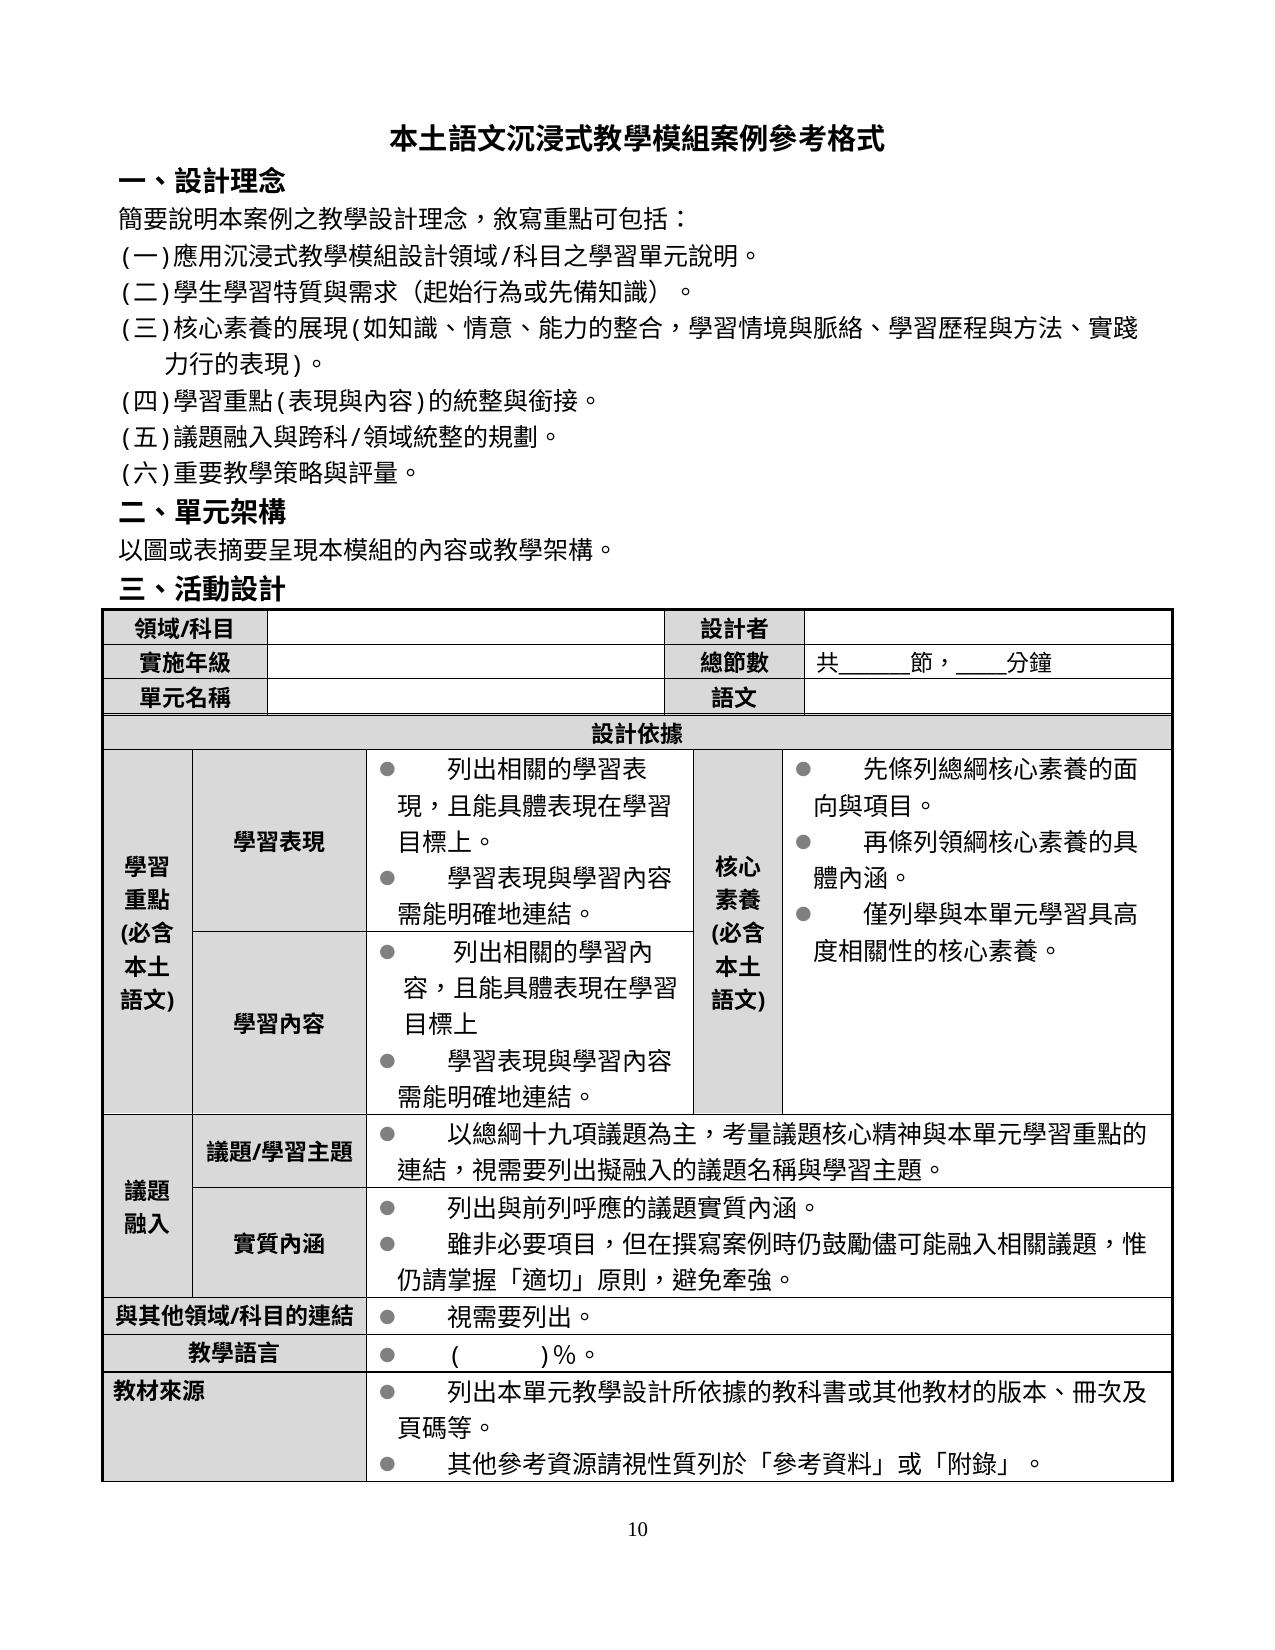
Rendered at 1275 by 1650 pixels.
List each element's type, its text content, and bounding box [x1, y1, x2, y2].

table_header 領域/科目 [104, 611, 267, 644]
table_cell 列出相關的學習表現，且能具體表現在學習目標上。 學習表現與學習內容需能明確地連結。 [367, 750, 693, 931]
table_cell 學習 重點 (必含本土語文) [104, 750, 192, 1113]
table_cell 議題/學習主題 [193, 1115, 366, 1187]
table_cell 教材來源 [104, 1373, 366, 1481]
text (二)學生學習特質與需求（起始行為或先備知識）。 [118, 272, 1157, 308]
text (三)核心素養的展現(如知識、情意、能力的整合，學習情境與脈絡、學習歷程與方法、實踐力行的表現)。 [118, 308, 1157, 381]
text (五)議題融入與跨科/領域統整的規劃。 [118, 417, 1157, 453]
table_cell 列出相關的學習內容，且能具體表現在學習目標上 學習表現與學習內容需能明確地連結。 [367, 932, 693, 1113]
table_cell ( )％。 [367, 1335, 1171, 1371]
table_cell 列出與前列呼應的議題實質內涵。 雖非必要項目，但在撰寫案例時仍鼓勵儘可能融入相關議題，惟仍請掌握「適切」原則，避免牽強。 [367, 1188, 1171, 1297]
table_cell 共_______節，_____分鐘 [805, 645, 1171, 678]
table_cell 學習內容 [193, 932, 366, 1113]
table_header 設計者 [665, 611, 804, 644]
table_cell 先條列總綱核心素養的面向與項目。 再條列領綱核心素養的具體內涵。 僅列舉與本單元學習具高度相關性的核心素養。 [783, 750, 1171, 1113]
text 二、單元架構 [118, 490, 1157, 531]
table_cell 列出本單元教學設計所依據的教科書或其他教材的版本、冊次及頁碼等。 其他參考資源請視性質列於「參考資料」或「附錄」。 [367, 1373, 1171, 1481]
text 一、設計理念 [118, 159, 1157, 200]
table_cell 教學語言 [104, 1335, 366, 1371]
table_cell 語文 [665, 679, 804, 713]
table_cell 與其他領域/科目的連結 [104, 1298, 366, 1334]
table_cell 視需要列出。 [367, 1298, 1171, 1334]
text 簡要說明本案例之教學設計理念，敘寫重點可包括： [118, 200, 1157, 236]
table_cell 設計依據 [104, 716, 1171, 749]
table_header [805, 611, 1171, 644]
table_header [268, 611, 664, 644]
text 本土語文沉浸式教學模組案例參考格式 [118, 109, 1157, 159]
text (一)應用沉浸式教學模組設計領域/科目之學習單元說明。 [118, 236, 1157, 272]
text (四)學習重點(表現與內容)的統整與銜接。 [118, 381, 1157, 417]
table_cell 單元名稱 [104, 679, 267, 713]
table_cell 以總綱十九項議題為主，考量議題核心精神與本單元學習重點的連結，視需要列出擬融入的議題名稱與學習主題。 [367, 1115, 1171, 1187]
text 三、活動設計 [118, 567, 1157, 607]
table_cell 實質內涵 [193, 1188, 366, 1297]
table_cell 總節數 [665, 645, 804, 678]
table_cell [805, 679, 1171, 713]
text (六)重要教學策略與評量。 [118, 453, 1157, 490]
text 以圖或表摘要呈現本模組的內容或教學架構。 [118, 531, 1157, 567]
table_cell 議題 融入 [104, 1115, 192, 1297]
table_cell 核心 素養(必含本土語文) [694, 750, 782, 1113]
table_cell [268, 645, 664, 678]
table_cell 實施年級 [104, 645, 267, 678]
table_cell [268, 679, 664, 713]
table_cell 學習表現 [193, 750, 366, 931]
